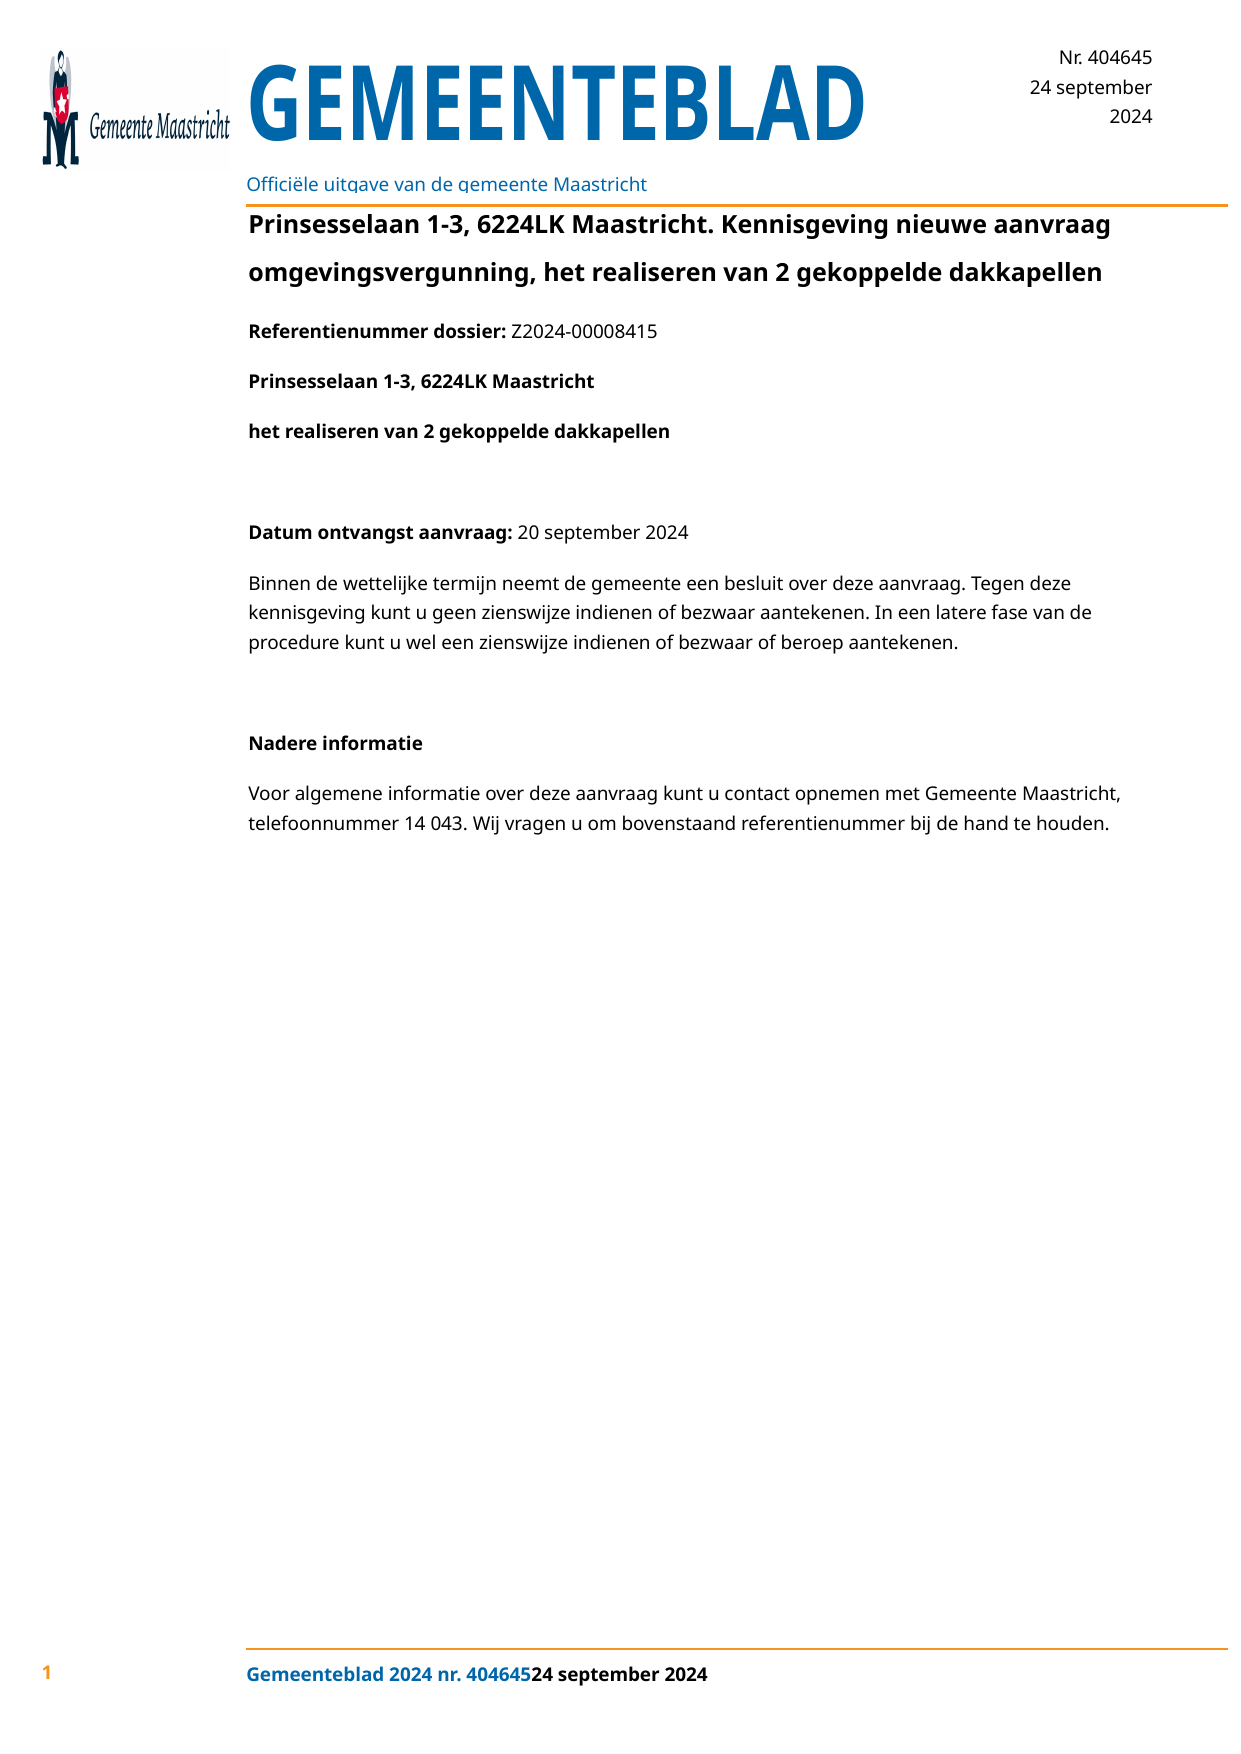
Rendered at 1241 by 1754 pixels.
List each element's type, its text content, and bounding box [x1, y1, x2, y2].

text Voor algemene informatie over deze aanvraag kunt u contact opnemen met Gemeente Maastricht, telefoonnummer 14 043. Wij vragen u om bovenstaand referentienummer bij de hand te houden. [248, 780, 1152, 836]
text Binnen de wettelijke termijn neemt de gemeente een besluit over deze aanvraag. Tegen deze kennisgeving kunt u geen zienswijze indienen of bezwaar aantekenen. In een latere fase van de procedure kunt u wel een zienswijze indienen of bezwaar of beroep aantekenen. [248, 570, 1152, 655]
text Datum ontvangst aanvraag: 20 september 2024 [248, 519, 1152, 545]
text Prinsesselaan 1-3, 6224LK Maastricht. Kennisgeving nieuwe aanvraag omgevingsvergunning, het realiseren van 2 gekoppelde dakkapellen [248, 207, 1152, 288]
text Nadere informatie [248, 730, 1152, 756]
text Referentienummer dossier: Z2024-00008415 [248, 318, 1152, 344]
text het realiseren van 2 gekoppelde dakkapellen [248, 419, 1152, 444]
text Prinsesselaan 1-3, 6224LK Maastricht [248, 368, 1152, 394]
picture [41, 47, 231, 172]
